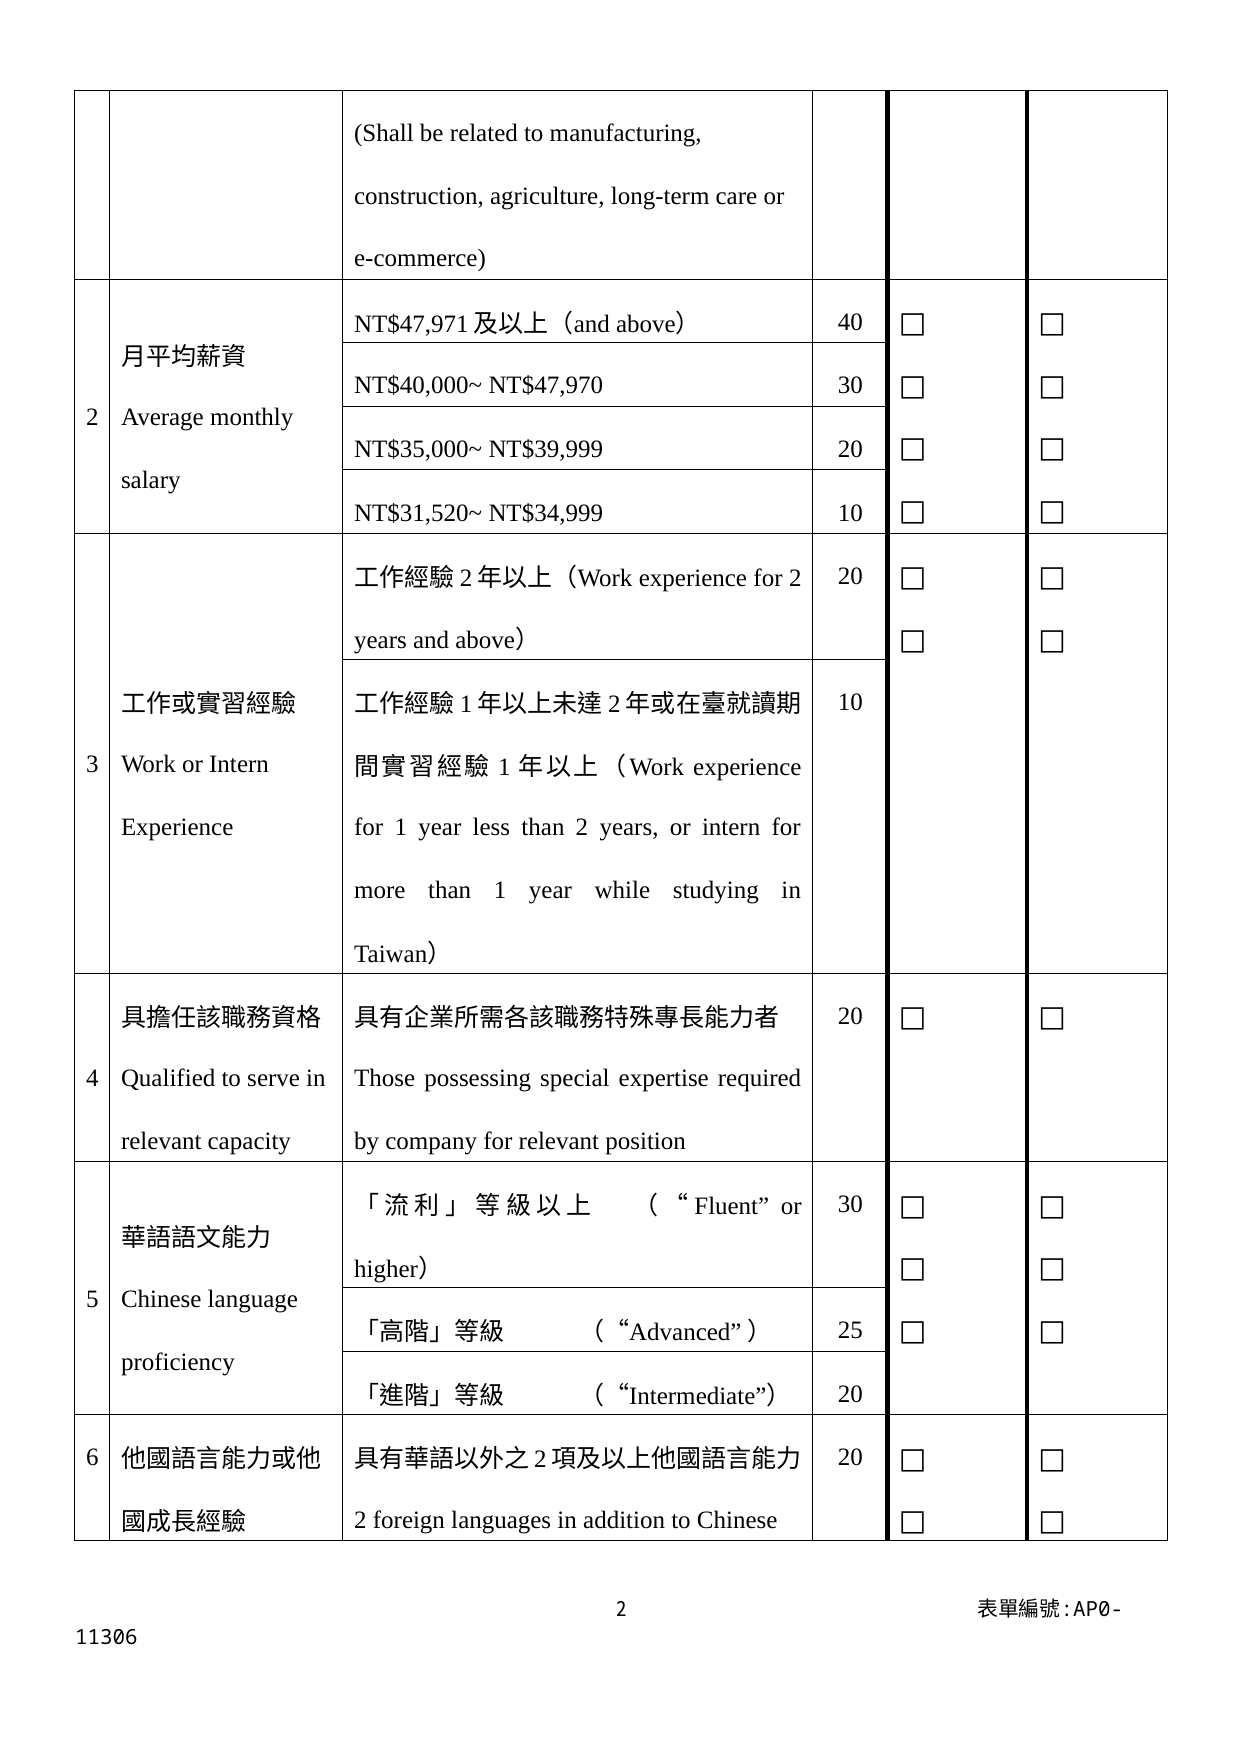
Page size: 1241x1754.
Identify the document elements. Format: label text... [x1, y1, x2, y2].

table_cell 工作經驗2年以上（Work experience for 2 years and above） [343, 534, 812, 659]
table_cell 「進階」等級 （“Intermediate”） [343, 1352, 812, 1414]
table_cell 具擔任該職務資格 Qualified to serve in relevant capacity [110, 974, 342, 1161]
table_cell 5 [75, 1162, 109, 1414]
table_cell □ □ [1029, 534, 1167, 972]
table_cell □ □ □ [890, 1162, 1025, 1414]
table_cell 30 [813, 1162, 885, 1287]
table_cell □ [1029, 974, 1167, 1161]
table_cell 他國語言能力或他國成長經驗 [110, 1415, 342, 1540]
table_cell 具有企業所需各該職務特殊專長能力者 Those possessing special expertise required by company for relevant position [343, 974, 812, 1161]
table_cell 10 [813, 470, 885, 533]
table_cell 10 [813, 660, 885, 972]
table_cell 「高階」等級 （“Advanced” ） [343, 1288, 812, 1351]
table_cell □ □ □ □ [1029, 280, 1167, 533]
table_cell 具有華語以外之2項及以上他國語言能力 2 foreign languages in addition to Chinese [343, 1415, 812, 1540]
table_cell □ □ □ □ [890, 280, 1025, 533]
table_cell 20 [813, 1352, 885, 1414]
table_cell □ □ [890, 1415, 1025, 1540]
table_cell □ [890, 974, 1025, 1161]
table_cell 3 [75, 534, 109, 972]
table_cell 「流利」等級以上 （“Fluent” or higher） [343, 1162, 812, 1287]
table_cell 20 [813, 407, 885, 469]
table_cell NT$47,971及以上（and above） [343, 280, 812, 342]
table_cell 華語語文能力 Chinese language proficiency [110, 1162, 342, 1414]
table_cell □ □ [890, 534, 1025, 972]
table_cell 6 [75, 1415, 109, 1540]
table_cell 40 [813, 280, 885, 342]
table_cell 工作經驗1年以上未達2年或在臺就讀期間實習經驗1年以上（Work experience for 1 year less than 2 years, or intern for more than 1 year while studying in Taiwan） [343, 660, 812, 972]
table_cell NT$40,000~ NT$47,970 [343, 343, 812, 406]
table_cell 20 [813, 534, 885, 659]
table_cell 2 [75, 280, 109, 533]
table_cell [1029, 91, 1167, 279]
table_cell [110, 91, 342, 279]
table_cell NT$35,000~ NT$39,999 [343, 407, 812, 469]
table_cell [75, 91, 109, 279]
table_cell 25 [813, 1288, 885, 1351]
table_cell 工作或實習經驗 Work or Intern Experience [110, 534, 342, 972]
table_cell □ □ [1029, 1415, 1167, 1540]
table_cell □ □ □ [1029, 1162, 1167, 1414]
table_cell 20 [813, 974, 885, 1161]
table_cell [890, 91, 1025, 279]
table_cell 4 [75, 974, 109, 1161]
table_cell [813, 91, 885, 279]
table_cell 月平均薪資 Average monthly salary [110, 280, 342, 533]
table_cell 20 [813, 1415, 885, 1540]
table_cell 30 [813, 343, 885, 406]
table_cell (Shall be related to manufacturing, construction, agriculture, long-term care or e-commerce) [343, 91, 812, 279]
table_cell NT$31,520~ NT$34,999 [343, 470, 812, 533]
